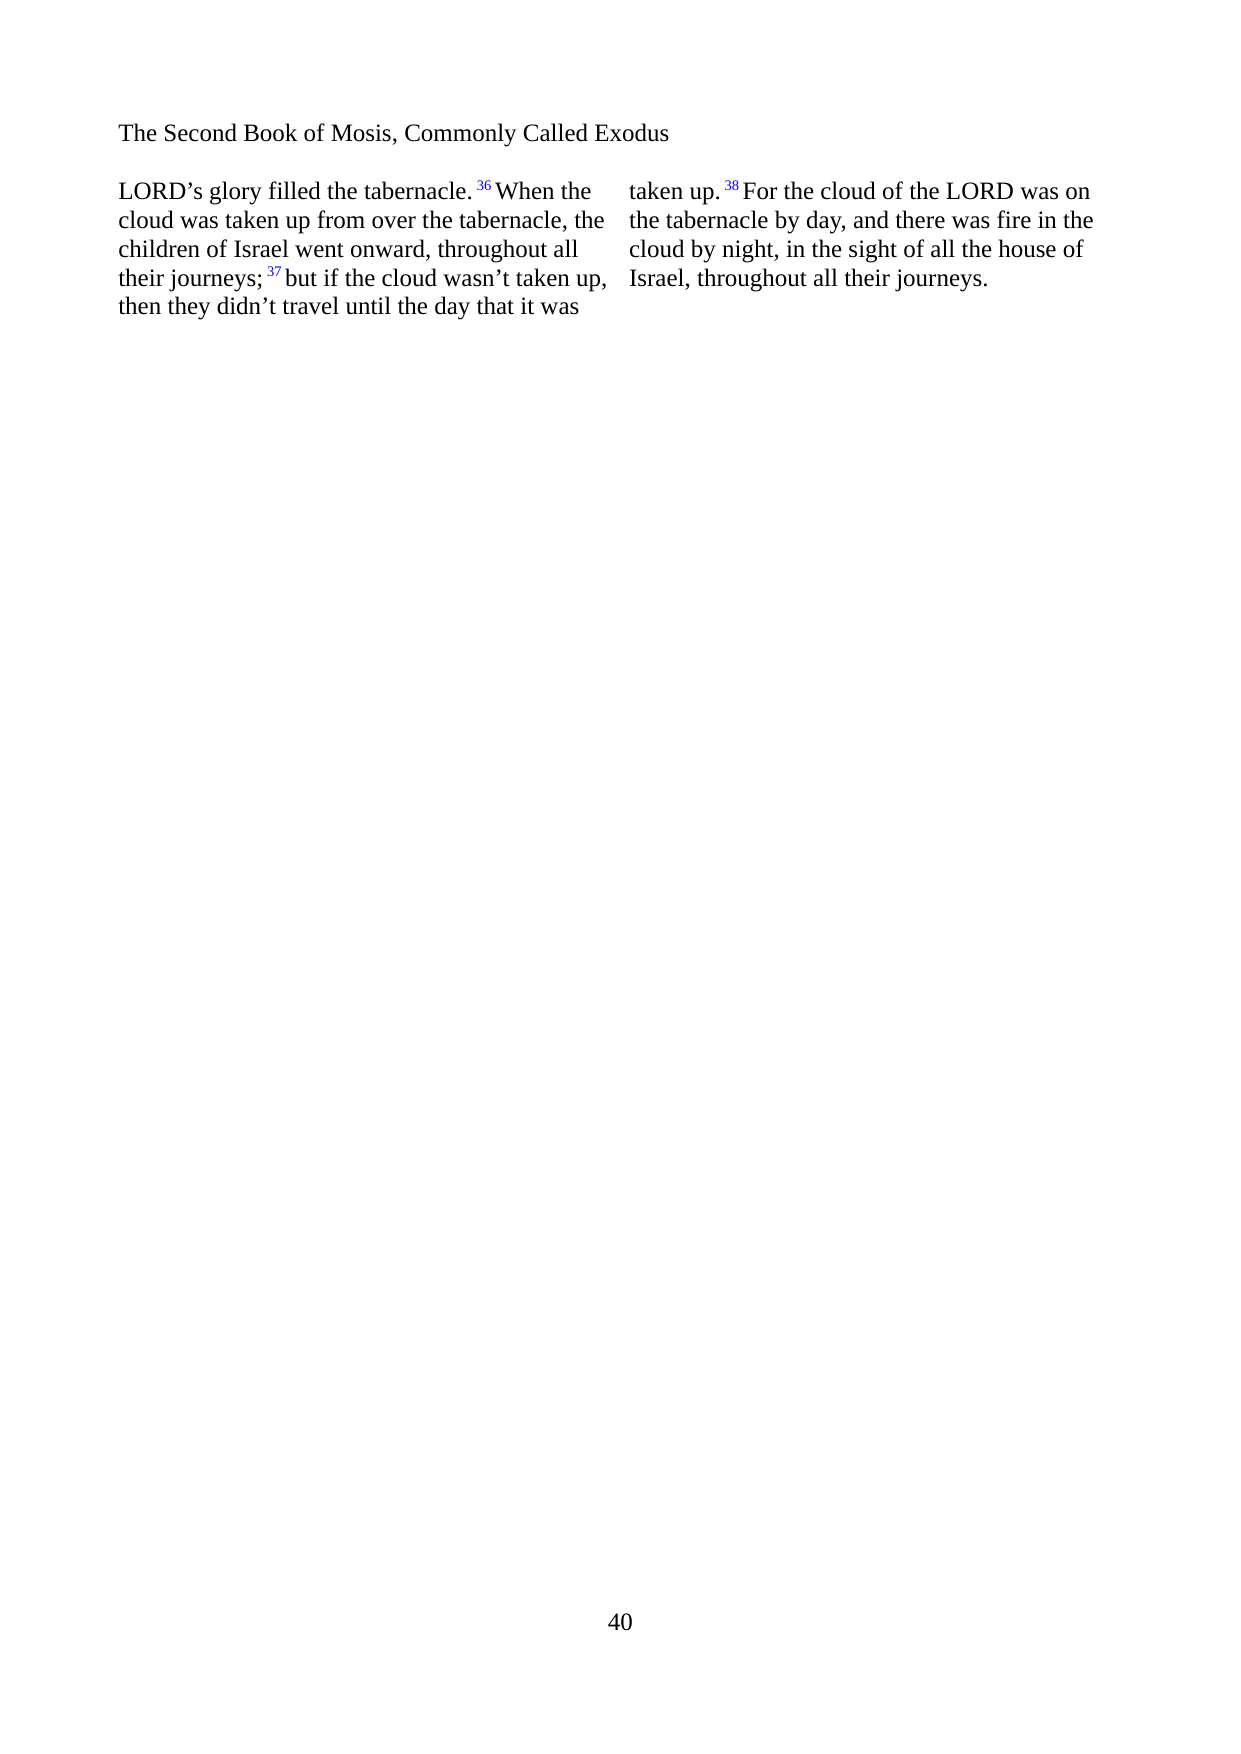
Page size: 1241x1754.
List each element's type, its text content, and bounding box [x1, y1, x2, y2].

text taken up. 38 For the cloud of the LORD was on the tabernacle by day, and there was fire in the cloud by night, in the sight of all the house of Israel, throughout all their journeys. [629, 176, 1122, 291]
text LORD’s glory filled the tabernacle. 36 When the cloud was taken up from over the tabernacle, the children of Israel went onward, throughout all their journeys; 37 but if the cloud wasn’t taken up, then they didn’t travel until the day that it was [118, 176, 611, 320]
